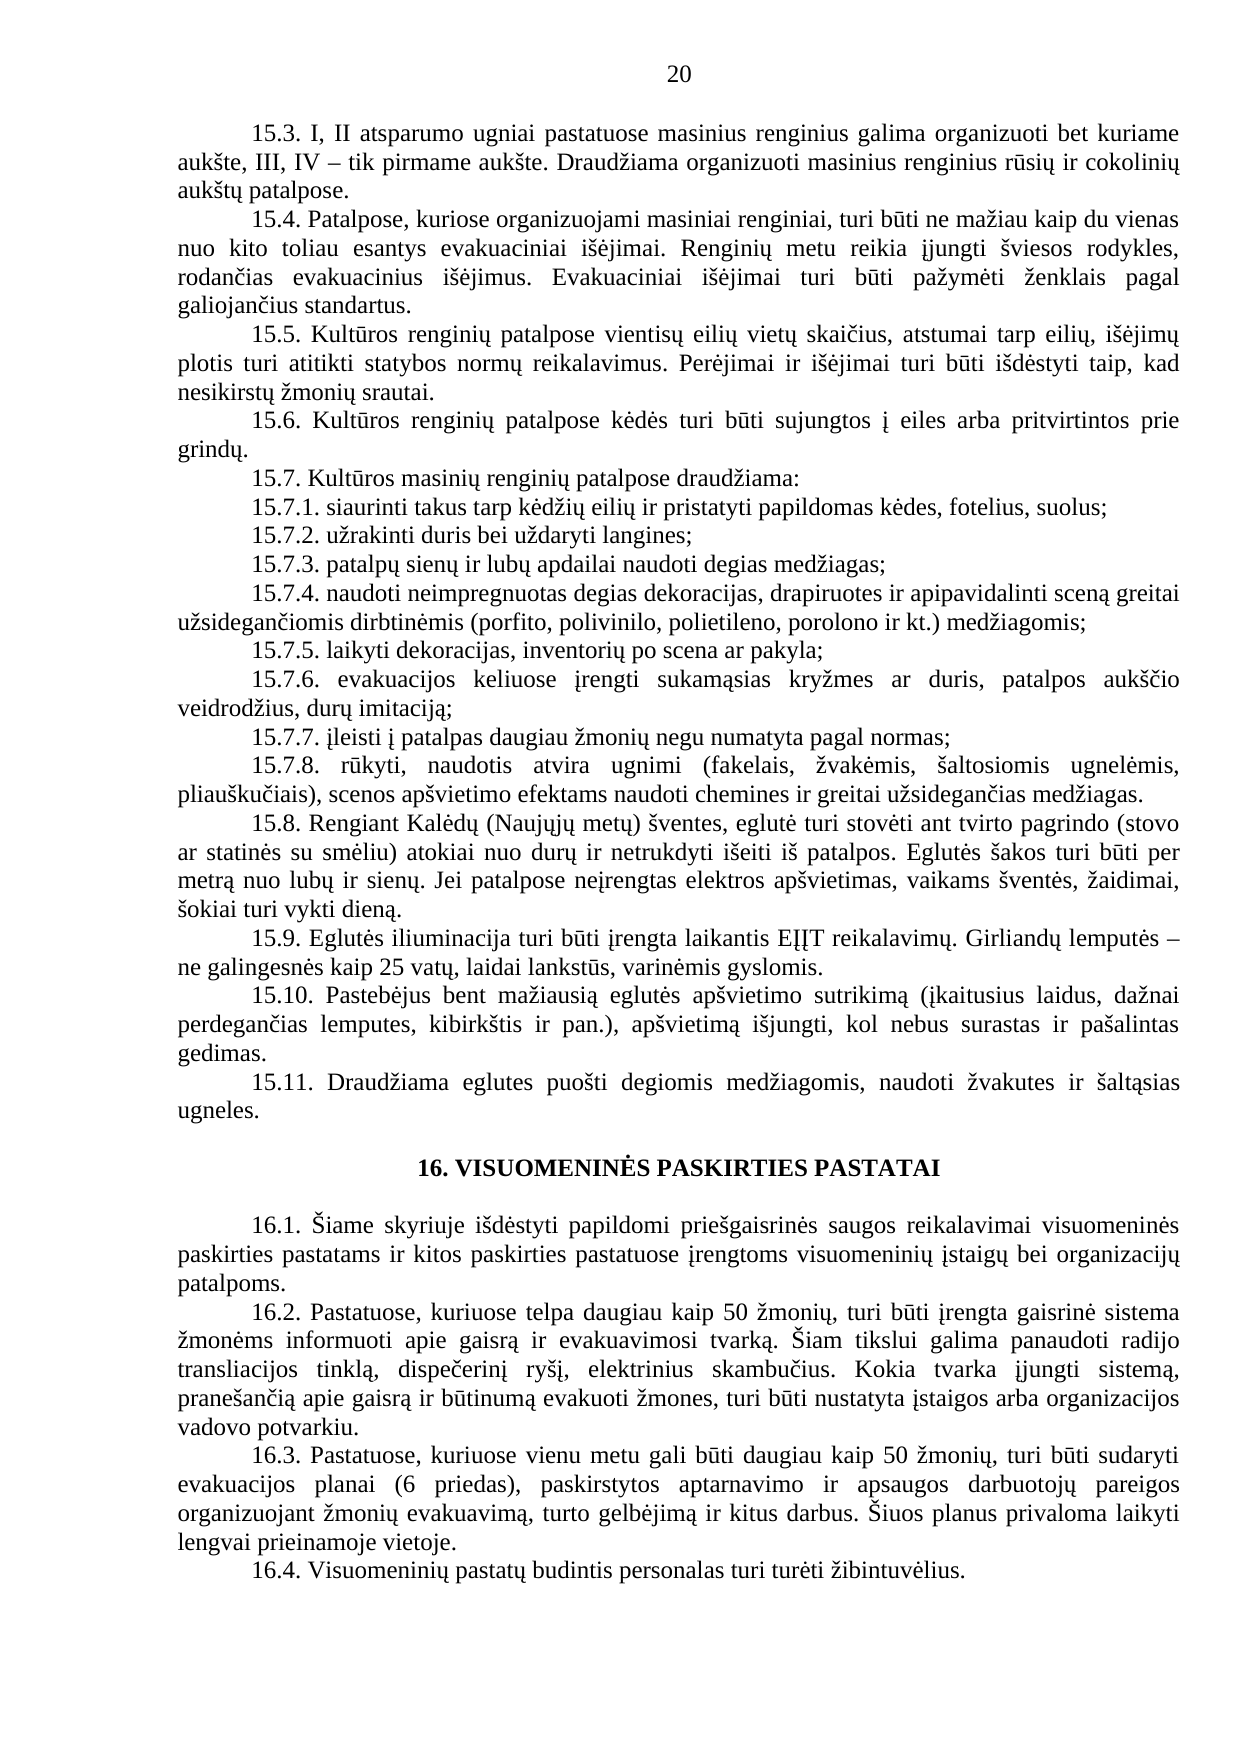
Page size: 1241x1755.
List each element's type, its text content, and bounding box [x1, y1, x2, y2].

text 15.7.6. evakuacijos keliuose įrengti sukamąsias kryžmes ar duris, patalpos aukščio veidrodžius, durų imitaciją; [177, 664, 1181, 722]
text 15.7.5. laikyti dekoracijas, inventorių po scena ar pakyla; [177, 636, 1181, 664]
text 15.5. Kultūros renginių patalpose vientisų eilių vietų skaičius, atstumai tarp eilių, išėjimų plotis turi atitikti statybos normų reikalavimus. Perėjimai ir išėjimai turi būti išdėstyti taip, kad nesikirstų žmonių srautai. [177, 319, 1181, 406]
text 15.8. Rengiant Kalėdų (Naujųjų metų) šventes, eglutė turi stovėti ant tvirto pagrindo (stovo ar statinės su smėliu) atokiai nuo durų ir netrukdyti išeiti iš patalpos. Eglutės šakos turi būti per metrą nuo lubų ir sienų. Jei patalpose neįrengtas elektros apšvietimas, vaikams šventės, žaidimai, šokiai turi vykti dieną. [177, 808, 1181, 923]
text 15.7.1. siaurinti takus tarp kėdžių eilių ir pristatyti papildomas kėdes, fotelius, suolus; [177, 492, 1181, 521]
text 15.7. Kultūros masinių renginių patalpose draudžiama: [177, 463, 1181, 492]
text 15.7.3. patalpų sienų ir lubų apdailai naudoti degias medžiagas; [177, 549, 1181, 578]
text 15.9. Eglutės iliuminacija turi būti įrengta laikantis EĮĮT reikalavimų. Girliandų lemputės – ne galingesnės kaip 25 vatų, laidai lankstūs, varinėmis gyslomis. [177, 923, 1181, 981]
text 15.10. Pastebėjus bent mažiausią eglutės apšvietimo sutrikimą (įkaitusius laidus, dažnai perdegančias lemputes, kibirkštis ir pan.), apšvietimą išjungti, kol nebus surastas ir pašalintas gedimas. [177, 981, 1181, 1067]
text 16.4. Visuomeninių pastatų budintis personalas turi turėti žibintuvėlius. [177, 1556, 1181, 1584]
text 16.1. Šiame skyriuje išdėstyti papildomi priešgaisrinės saugos reikalavimai visuomeninės paskirties pastatams ir kitos paskirties pastatuose įrengtoms visuomeninių įstaigų bei organizacijų patalpoms. [177, 1211, 1181, 1297]
text 15.7.2. užrakinti duris bei uždaryti langines; [177, 521, 1181, 549]
text 15.3. I, II atsparumo ugniai pastatuose masinius renginius galima organizuoti bet kuriame aukšte, III, IV – tik pirmame aukšte. Draudžiama organizuoti masinius renginius rūsių ir cokolinių aukštų patalpose. [177, 118, 1181, 204]
text 15.7.7. įleisti į patalpas daugiau žmonių negu numatyta pagal normas; [177, 722, 1181, 751]
text 15.6. Kultūros renginių patalpose kėdės turi būti sujungtos į eiles arba pritvirtintos prie grindų. [177, 406, 1181, 463]
text 16. VISUOMENINĖS PASKIRTIES PASTATAI [177, 1153, 1181, 1182]
text 16.3. Pastatuose, kuriuose vienu metu gali būti daugiau kaip 50 žmonių, turi būti sudaryti evakuacijos planai (6 priedas), paskirstytos aptarnavimo ir apsaugos darbuotojų pareigos organizuojant žmonių evakuavimą, turto gelbėjimą ir kitus darbus. Šiuos planus privaloma laikyti lengvai prieinamoje vietoje. [177, 1441, 1181, 1556]
text 15.11. Draudžiama eglutes puošti degiomis medžiagomis, naudoti žvakutes ir šaltąsias ugneles. [177, 1067, 1181, 1124]
text 15.4. Patalpose, kuriose organizuojami masiniai renginiai, turi būti ne mažiau kaip du vienas nuo kito toliau esantys evakuaciniai išėjimai. Renginių metu reikia įjungti šviesos rodykles, rodančias evakuacinius išėjimus. Evakuaciniai išėjimai turi būti pažymėti ženklais pagal galiojančius standartus. [177, 204, 1181, 319]
text 15.7.4. naudoti neimpregnuotas degias dekoracijas, drapiruotes ir apipavidalinti sceną greitai užsidegančiomis dirbtinėmis (porfito, polivinilo, polietileno, porolono ir kt.) medžiagomis; [177, 578, 1181, 636]
text 15.7.8. rūkyti, naudotis atvira ugnimi (fakelais, žvakėmis, šaltosiomis ugnelėmis, pliauškučiais), scenos apšvietimo efektams naudoti chemines ir greitai užsidegančias medžiagas. [177, 751, 1181, 808]
text 16.2. Pastatuose, kuriuose telpa daugiau kaip 50 žmonių, turi būti įrengta gaisrinė sistema žmonėms informuoti apie gaisrą ir evakuavimosi tvarką. Šiam tikslui galima panaudoti radijo transliacijos tinklą, dispečerinį ryšį, elektrinius skambučius. Kokia tvarka įjungti sistemą, pranešančią apie gaisrą ir būtinumą evakuoti žmones, turi būti nustatyta įstaigos arba organizacijos vadovo potvarkiu. [177, 1297, 1181, 1441]
